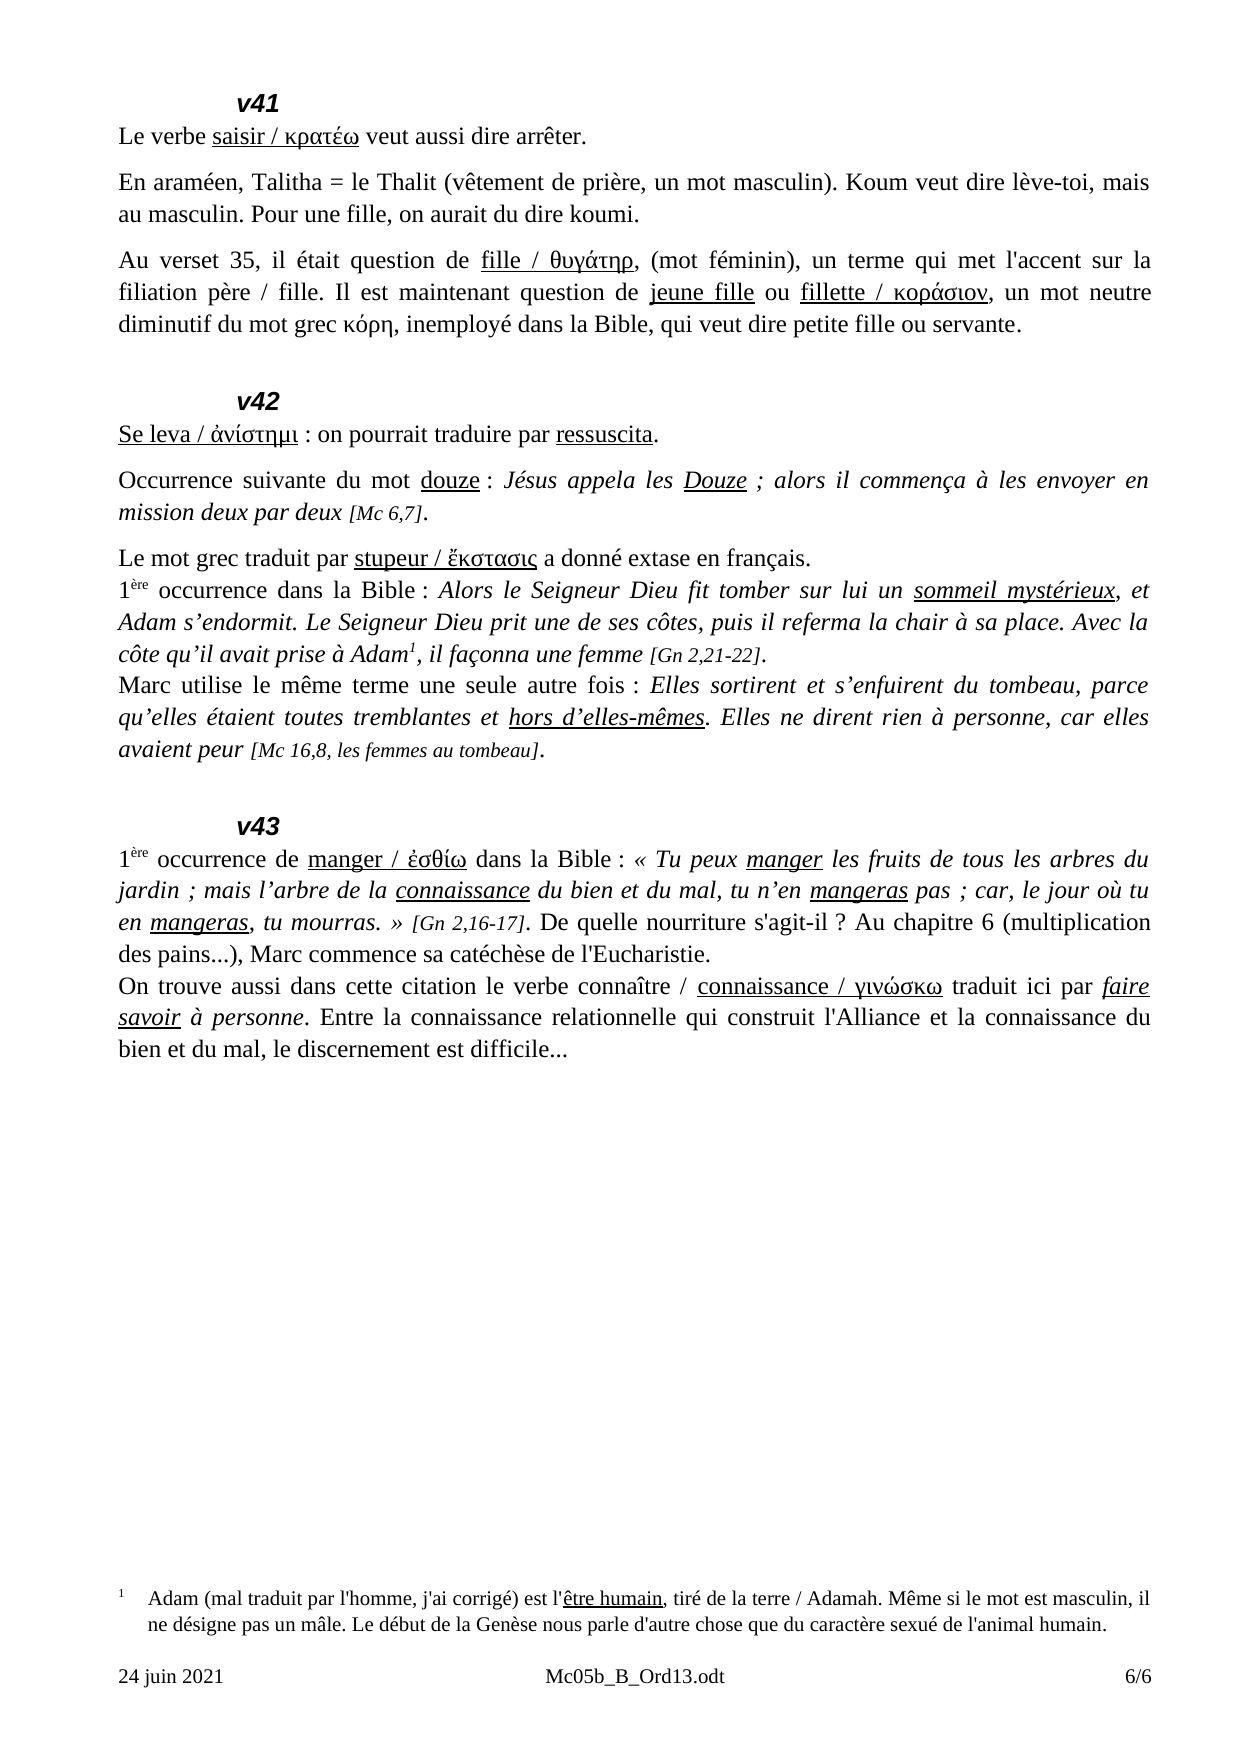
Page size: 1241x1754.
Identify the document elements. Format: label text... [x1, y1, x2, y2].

text Le mot grec traduit par stupeur / ἔκστασις a donné extase en français. [118, 544, 1152, 572]
text Se leva / ἀνίστημι : on pourrait traduire par ressuscita. [118, 420, 1152, 447]
text Au verset 35, il était question de fille / θυγάτηρ, (mot féminin), un terme qui met l'accent sur la filiation père / fille. Il est maintenant question de jeune fille ou fillette / κοράσιον, un mot neutre diminutif du mot grec κόρη, inemployé dans la Bible, qui veut dire petite fille ou servante. [118, 247, 1152, 338]
text 1ère occurrence de manger / ἐσθίω dans la Bible : « Tu peux manger les fruits de tous les arbres du jardin ; mais l’arbre de la connaissance du bien et du mal, tu n’en mangeras pas ; car, le jour où tu en mangeras, tu mourras. » [Gn 2,16-17]. De quelle nourriture s'agit-il ? Au chapitre 6 (multiplication des pains...), Marc commence sa catéchèse de l'Eucharistie. [118, 845, 1152, 968]
subtitle v42 [236, 386, 1152, 415]
text En araméen, Talitha = le Thalit (vêtement de prière, un mot masculin). Koum veut dire lève-toi, mais au masculin. Pour une fille, on aurait du dire koumi. [118, 168, 1152, 228]
subtitle v43 [236, 811, 1152, 840]
text Adam (mal traduit par l'homme, j'ai corrigé) est l'être humain, tiré de la terre / Adamah. Même si le mot est masculin, il ne désigne pas un mâle. Le début de la Genèse nous parle d'autre chose que du caractère sexué de l'animal humain. [118, 1586, 1152, 1636]
text 1ère occurrence dans la Bible : Alors le Seigneur Dieu fit tomber sur lui un sommeil mystérieux, et Adam s’endormit. Le Seigneur Dieu prit une de ses côtes, puis il referma la chair à sa place. Avec la côte qu’il avait prise à Adam, il façonna une femme [Gn 2,21-22]. [118, 576, 1152, 668]
text Marc utilise le même terme une seule autre fois : Elles sortirent et s’enfuirent du tombeau, parce qu’elles étaient toutes tremblantes et hors d’elles-mêmes. Elles ne dirent rien à personne, car elles avaient peur [Mc 16,8, les femmes au tombeau]. [118, 672, 1152, 763]
subtitle v41 [236, 88, 1152, 117]
text Le verbe saisir / κρατέω veut aussi dire arrêter. [118, 122, 1152, 149]
text Occurrence suivante du mot douze : Jésus appela les Douze ; alors il commença à les envoyer en mission deux par deux [Mc 6,7]. [118, 466, 1152, 526]
text On trouve aussi dans cette citation le verbe connaître / connaissance / γινώσκω traduit ici par faire savoir à personne. Entre la connaissance relationnelle qui construit l'Alliance et la connaissance du bien et du mal, le discernement est difficile... [118, 972, 1152, 1063]
